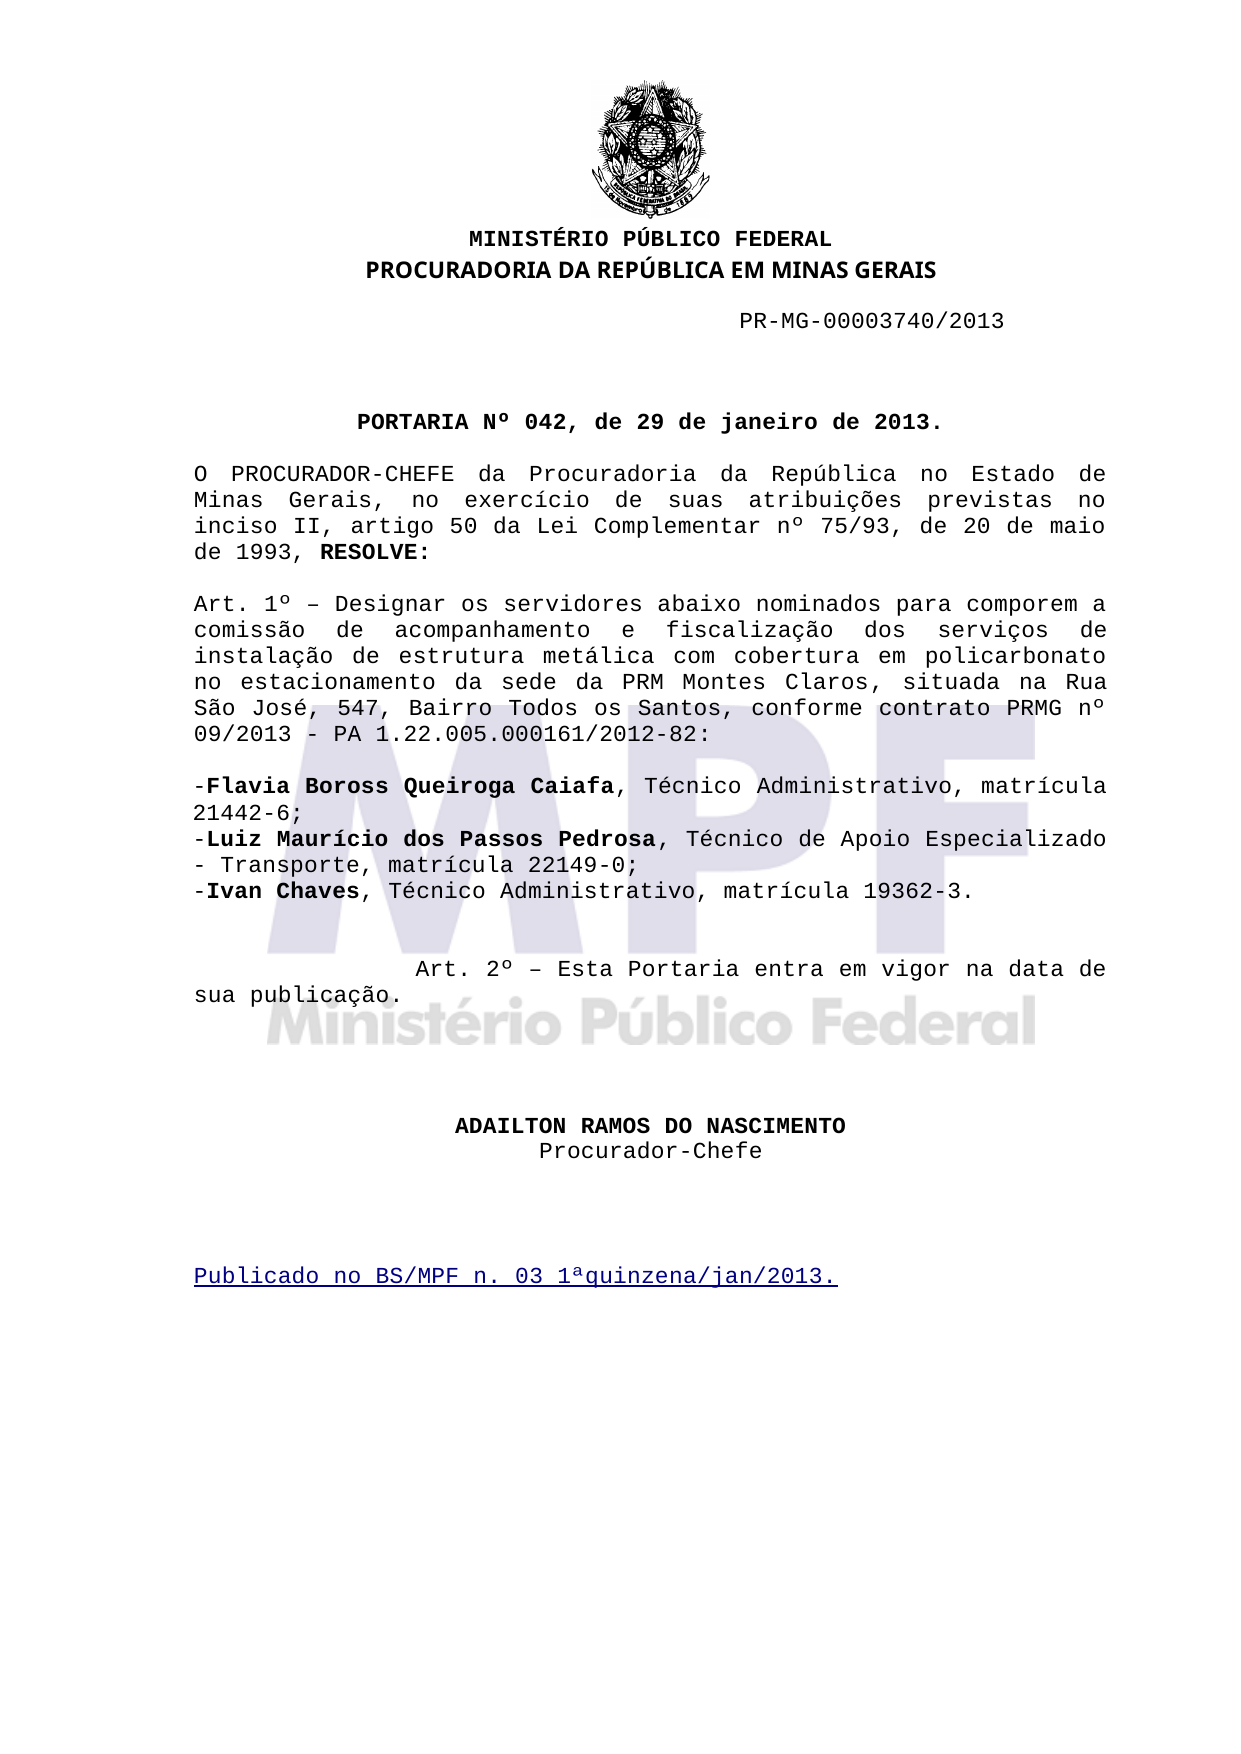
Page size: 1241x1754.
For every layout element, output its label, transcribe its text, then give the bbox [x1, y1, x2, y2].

list -Ivan Chaves, Técnico Administrativo, matrícula 19362-3. [192, 879, 1108, 905]
picture [267, 905, 1035, 957]
text ADAILTON RAMOS DO NASCIMENTO [194, 1113, 1108, 1138]
picture [591, 80, 710, 219]
picture [267, 1009, 1035, 1045]
text Procurador-Chefe [194, 1138, 1108, 1163]
text PORTARIA Nº 042, de 29 de janeiro de 2013. [194, 410, 1108, 436]
text Art. 2º – Esta Portaria entra em vigor na data de sua publicação. [194, 957, 1108, 1009]
text Publicado no BS/MPF n. 03 1ªquinzena/jan/2013. [194, 1263, 1108, 1288]
list -Flavia Boross Queiroga Caiafa, Técnico Administrativo, matrícula 21442-6; [192, 775, 1108, 827]
picture [267, 749, 1035, 775]
list -Luiz Maurício dos Passos Pedrosa, Técnico de Apoio Especializado - Transporte, matrícula 22149-0; [192, 827, 1108, 879]
text Art. 1º – Designar os servidores abaixo nominados para comporem a comissão de acompanhamento e fiscalização dos serviços de instalação de estrutura metálica com cobertura em policarbonato no estacionamento da sede da PRM Montes Claros, situada na Rua São José, 547, Bairro Todos os Santos, conforme contrato PRMG nº 09/2013 - PA 1.22.005.000161/2012-82: [194, 593, 1108, 749]
text PR-MG-00003740/2013 [194, 309, 1108, 335]
text O PROCURADOR-CHEFE da Procuradoria da República no Estado de Minas Gerais, no exercício de suas atribuições previstas no inciso II, artigo 50 da Lei Complementar nº 75/93, de 20 de maio de 1993, RESOLVE: [194, 462, 1108, 567]
